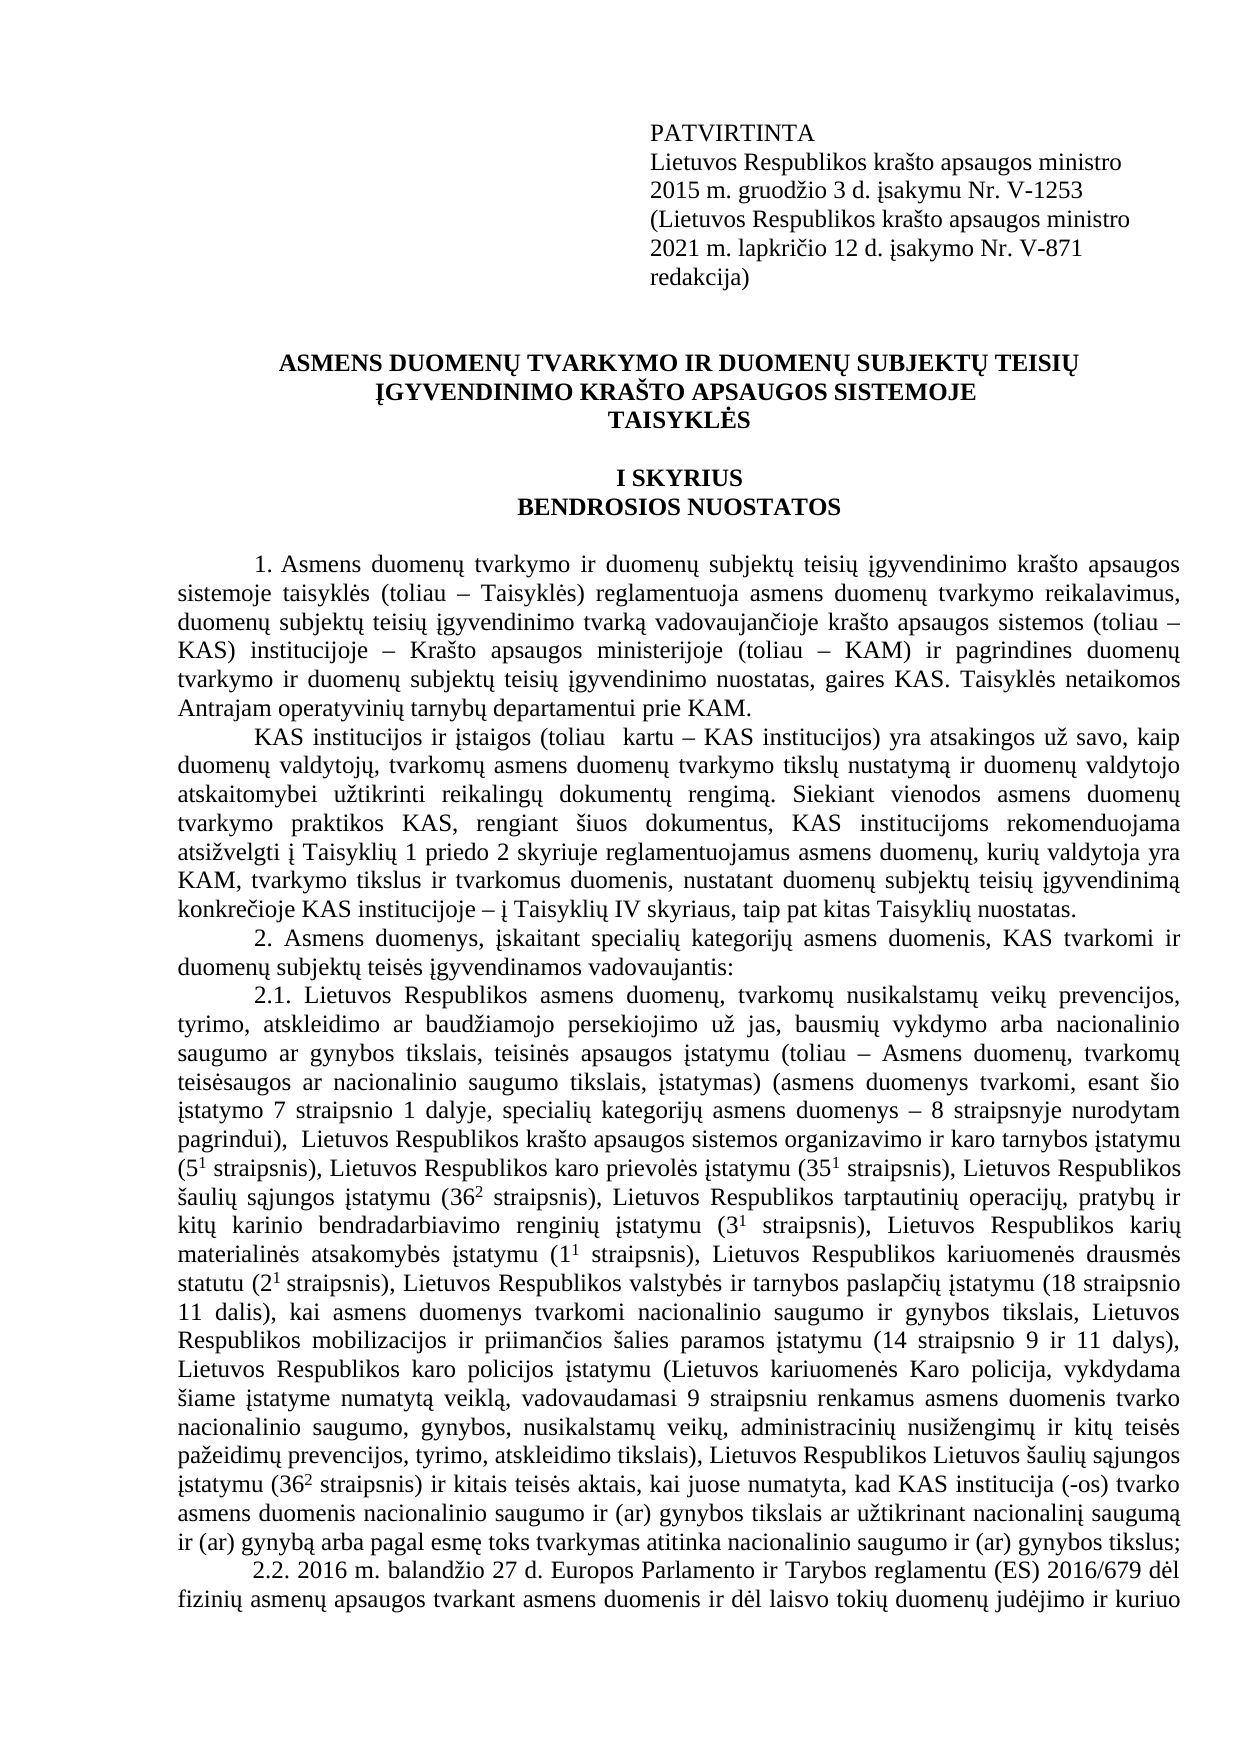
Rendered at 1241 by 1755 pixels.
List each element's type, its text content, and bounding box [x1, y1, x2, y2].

text (Lietuvos Respublikos krašto apsaugos ministro [650, 204, 1181, 233]
text ASMENS DUOMENŲ TVARKYMO IR DUOMENŲ SUBJEKTŲ TEISIŲ ĮGYVENDINIMO KRAŠTO APSAUGOS SISTEMOJE [177, 348, 1181, 406]
text 1. Asmens duomenų tvarkymo ir duomenų subjektų teisių įgyvendinimo krašto apsaugos sistemoje taisyklės (toliau – Taisyklės) reglamentuoja asmens duomenų tvarkymo reikalavimus, duomenų subjektų teisių įgyvendinimo tvarką vadovaujančioje krašto apsaugos sistemos (toliau – KAS) institucijoje – Krašto apsaugos ministerijoje (toliau – KAM) ir pagrindines duomenų tvarkymo ir duomenų subjektų teisių įgyvendinimo nuostatas, gaires KAS. Taisyklės netaikomos Antrajam operatyvinių tarnybų departamentui prie KAM. [177, 549, 1181, 722]
text BENDROSIOS NUOSTATOS [177, 492, 1181, 521]
text 2.2. 2016 m. balandžio 27 d. Europos Parlamento ir Tarybos reglamentu (ES) 2016/679 dėl fizinių asmenų apsaugos tvarkant asmens duomenis ir dėl laisvo tokių duomenų judėjimo ir kuriuo [177, 1556, 1181, 1613]
text Lietuvos Respublikos krašto apsaugos ministro [650, 147, 1181, 176]
text 2021 m. lapkričio 12 d. įsakymo Nr. V-871 [650, 233, 1181, 262]
text PATVIRTINTA [650, 118, 1181, 147]
text KAS institucijos ir įstaigos (toliau kartu – KAS institucijos) yra atsakingos už savo, kaip duomenų valdytojų, tvarkomų asmens duomenų tvarkymo tikslų nustatymą ir duomenų valdytojo atskaitomybei užtikrinti reikalingų dokumentų rengimą. Siekiant vienodos asmens duomenų tvarkymo praktikos KAS, rengiant šiuos dokumentus, KAS institucijoms rekomenduojama atsižvelgti į Taisyklių 1 priedo 2 skyriuje reglamentuojamus asmens duomenų, kurių valdytoja yra KAM, tvarkymo tikslus ir tvarkomus duomenis, nustatant duomenų subjektų teisių įgyvendinimą konkrečioje KAS institucijoje – į Taisyklių IV skyriaus, taip pat kitas Taisyklių nuostatas. [177, 722, 1181, 923]
text redakcija) [650, 262, 1181, 291]
text 2015 m. gruodžio 3 d. įsakymu Nr. V-1253 [650, 176, 1181, 204]
text TAISYKLĖS [177, 406, 1181, 434]
text 2. Asmens duomenys, įskaitant specialių kategorijų asmens duomenis, KAS tvarkomi ir duomenų subjektų teisės įgyvendinamos vadovaujantis: [177, 923, 1181, 981]
text 2.1. Lietuvos Respublikos asmens duomenų, tvarkomų nusikalstamų veikų prevencijos, tyrimo, atskleidimo ar baudžiamojo persekiojimo už jas, bausmių vykdymo arba nacionalinio saugumo ar gynybos tikslais, teisinės apsaugos įstatymu (toliau – Asmens duomenų, tvarkomų teisėsaugos ar nacionalinio saugumo tikslais, įstatymas) (asmens duomenys tvarkomi, esant šio įstatymo 7 straipsnio 1 dalyje, specialių kategorijų asmens duomenys – 8 straipsnyje nurodytam pagrindui), Lietuvos Respublikos krašto apsaugos sistemos organizavimo ir karo tarnybos įstatymu (51 straipsnis), Lietuvos Respublikos karo prievolės įstatymu (351 straipsnis), Lietuvos Respublikos šaulių sąjungos įstatymu (362 straipsnis), Lietuvos Respublikos tarptautinių operacijų, pratybų ir kitų karinio bendradarbiavimo renginių įstatymu (31 straipsnis), Lietuvos Respublikos karių materialinės atsakomybės įstatymu (11 straipsnis), Lietuvos Respublikos kariuomenės drausmės statutu (21 straipsnis), Lietuvos Respublikos valstybės ir tarnybos paslapčių įstatymu (18 straipsnio 11 dalis), kai asmens duomenys tvarkomi nacionalinio saugumo ir gynybos tikslais, Lietuvos Respublikos mobilizacijos ir priimančios šalies paramos įstatymu (14 straipsnio 9 ir 11 dalys), Lietuvos Respublikos karo policijos įstatymu (Lietuvos kariuomenės Karo policija, vykdydama šiame įstatyme numatytą veiklą, vadovaudamasi 9 straipsniu renkamus asmens duomenis tvarko nacionalinio saugumo, gynybos, nusikalstamų veikų, administracinių nusižengimų ir kitų teisės pažeidimų prevencijos, tyrimo, atskleidimo tikslais), Lietuvos Respublikos Lietuvos šaulių sąjungos įstatymu (362 straipsnis) ir kitais teisės aktais, kai juose numatyta, kad KAS institucija (-os) tvarko asmens duomenis nacionalinio saugumo ir (ar) gynybos tikslais ar užtikrinant nacionalinį saugumą ir (ar) gynybą arba pagal esmę toks tvarkymas atitinka nacionalinio saugumo ir (ar) gynybos tikslus; [177, 981, 1181, 1556]
text I SKYRIUS [177, 463, 1181, 492]
